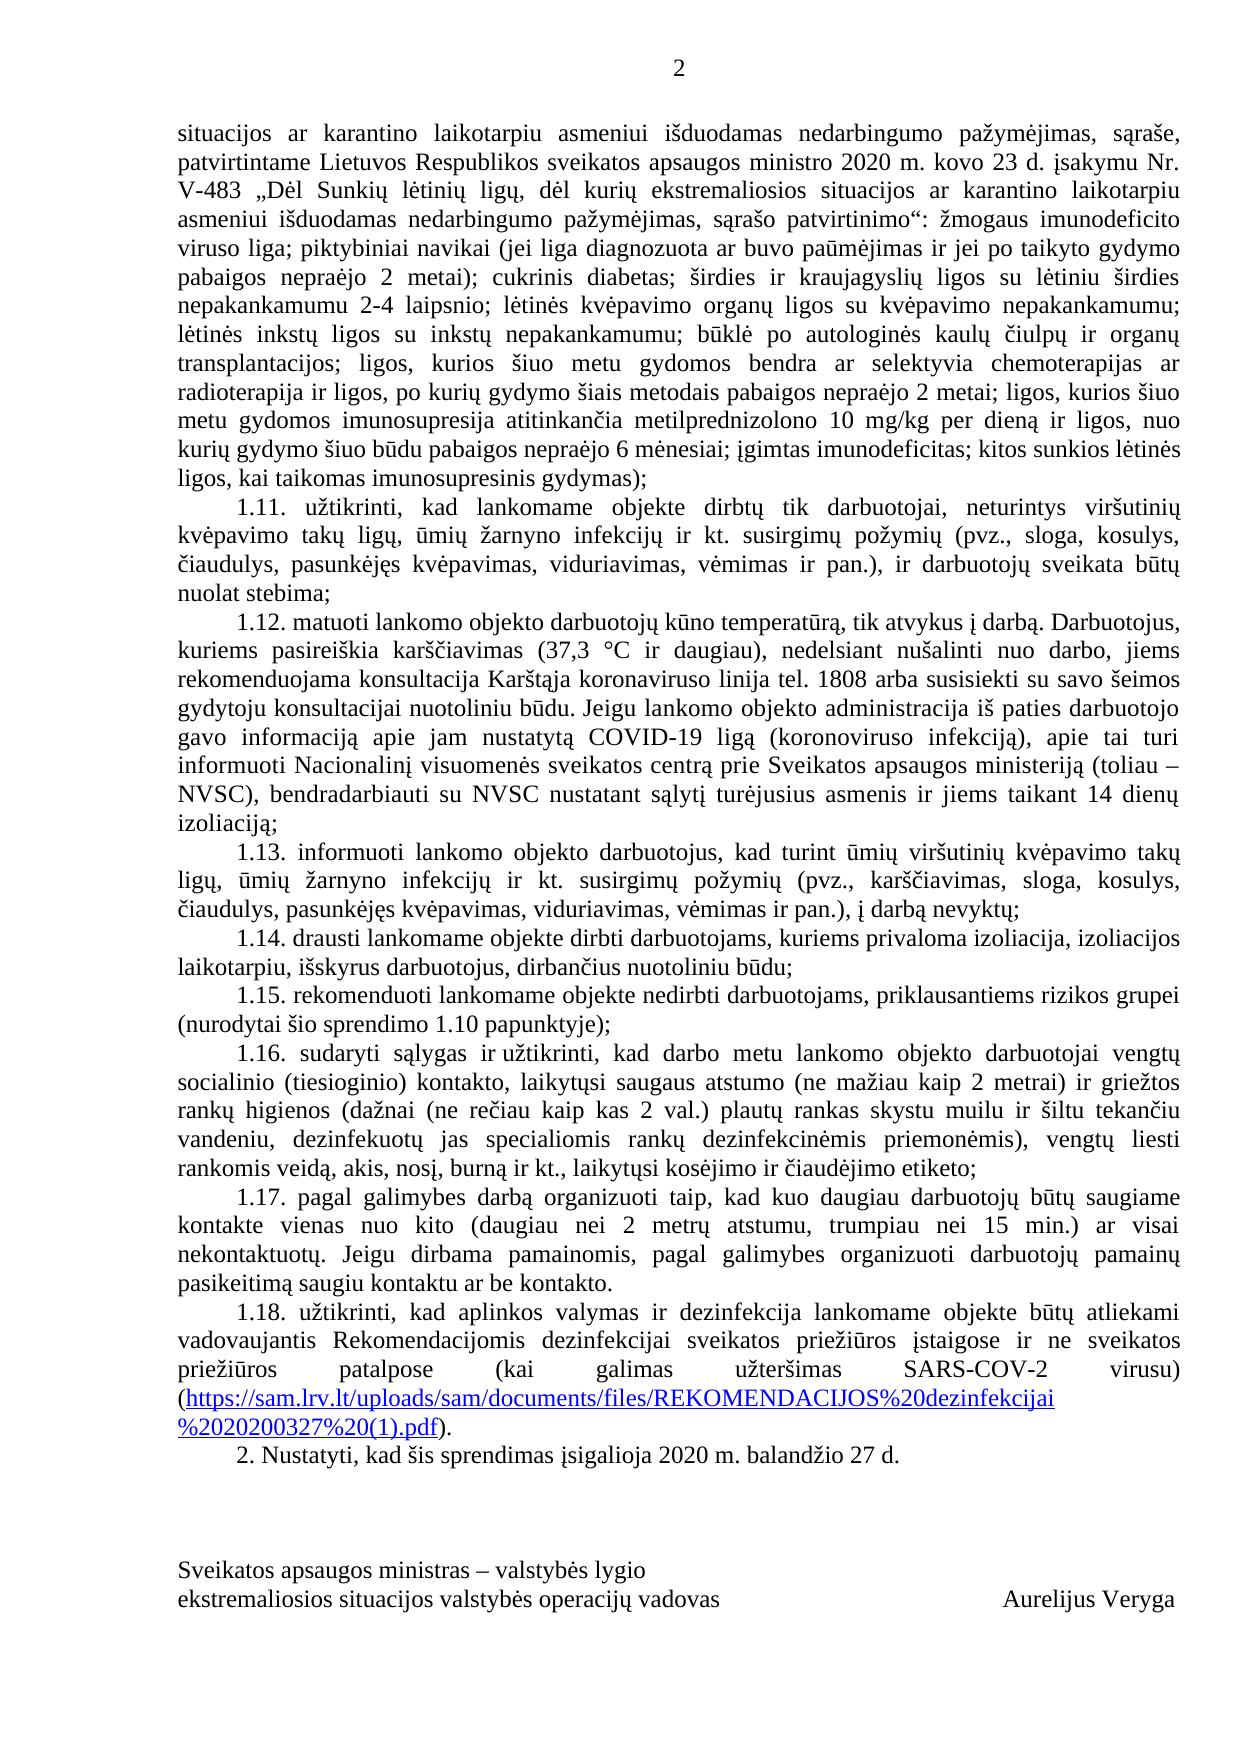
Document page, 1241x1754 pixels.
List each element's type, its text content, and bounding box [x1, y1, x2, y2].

text 2. Nustatyti, kad šis sprendimas įsigalioja 2020 m. balandžio 27 d. [177, 1441, 1181, 1469]
text 1.12. matuoti lankomo objekto darbuotojų kūno temperatūrą, tik atvykus į darbą. Darbuotojus, kuriems pasireiškia karščiavimas (37,3 °C ir daugiau), nedelsiant nušalinti nuo darbo, jiems rekomenduojama konsultacija Karštąja koronaviruso linija tel. 1808 arba susisiekti su savo šeimos gydytoju konsultacijai nuotoliniu būdu. Jeigu lankomo objekto administracija iš paties darbuotojo gavo informaciją apie jam nustatytą COVID-19 ligą (koronoviruso infekciją), apie tai turi informuoti Nacionalinį visuomenės sveikatos centrą prie Sveikatos apsaugos ministeriją (toliau – NVSC), bendradarbiauti su NVSC nustatant sąlytį turėjusius asmenis ir jiems taikant 14 dienų izoliaciją; [177, 607, 1181, 837]
text 1.15. rekomenduoti lankomame objekte nedirbti darbuotojams, priklausantiems rizikos grupei (nurodytai šio sprendimo 1.10 papunktyje); [177, 981, 1181, 1038]
text 1.17. pagal galimybes darbą organizuoti taip, kad kuo daugiau darbuotojų būtų saugiame kontakte vienas nuo kito (daugiau nei 2 metrų atstumu, trumpiau nei 15 min.) ar visai nekontaktuotų. Jeigu dirbama pamainomis, pagal galimybes organizuoti darbuotojų pamainų pasikeitimą saugiu kontaktu ar be kontakto. [177, 1182, 1181, 1297]
text 1.14. drausti lankomame objekte dirbti darbuotojams, kuriems privaloma izoliacija, izoliacijos laikotarpiu, išskyrus darbuotojus, dirbančius nuotoliniu būdu; [177, 923, 1181, 981]
text situacijos ar karantino laikotarpiu asmeniui išduodamas nedarbingumo pažymėjimas, sąraše, patvirtintame Lietuvos Respublikos sveikatos apsaugos ministro 2020 m. kovo 23 d. įsakymu Nr. V-483 „Dėl Sunkių lėtinių ligų, dėl kurių ekstremaliosios situacijos ar karantino laikotarpiu asmeniui išduodamas nedarbingumo pažymėjimas, sąrašo patvirtinimo“: žmogaus imunodeficito viruso liga; piktybiniai navikai (jei liga diagnozuota ar buvo paūmėjimas ir jei po taikyto gydymo pabaigos nepraėjo 2 metai); cukrinis diabetas; širdies ir kraujagyslių ligos su lėtiniu širdies nepakankamumu 2-4 laipsnio; lėtinės kvėpavimo organų ligos su kvėpavimo nepakankamumu; lėtinės inkstų ligos su inkstų nepakankamumu; būklė po autologinės kaulų čiulpų ir organų transplantacijos; ligos, kurios šiuo metu gydomos bendra ar selektyvia chemoterapijas ar radioterapija ir ligos, po kurių gydymo šiais metodais pabaigos nepraėjo 2 metai; ligos, kurios šiuo metu gydomos imunosupresija atitinkančia metilprednizolono 10 mg/kg per dieną ir ligos, nuo kurių gydymo šiuo būdu pabaigos nepraėjo 6 mėnesiai; įgimtas imunodeficitas; kitos sunkios lėtinės ligos, kai taikomas imunosupresinis gydymas); [177, 118, 1181, 492]
text 1.16. sudaryti sąlygas ir užtikrinti, kad darbo metu lankomo objekto darbuotojai vengtų socialinio (tiesioginio) kontakto, laikytųsi saugaus atstumo (ne mažiau kaip 2 metrai) ir griežtos rankų higienos (dažnai (ne rečiau kaip kas 2 val.) plautų rankas skystu muilu ir šiltu tekančiu vandeniu, dezinfekuotų jas specialiomis rankų dezinfekcinėmis priemonėmis), vengtų liesti rankomis veidą, akis, nosį, burną ir kt., laikytųsi kosėjimo ir čiaudėjimo etiketo; [177, 1038, 1181, 1182]
text 1.11. užtikrinti, kad lankomame objekte dirbtų tik darbuotojai, neturintys viršutinių kvėpavimo takų ligų, ūmių žarnyno infekcijų ir kt. susirgimų požymių (pvz., sloga, kosulys, čiaudulys, pasunkėjęs kvėpavimas, viduriavimas, vėmimas ir pan.), ir darbuotojų sveikata būtų nuolat stebima; [177, 492, 1181, 607]
text 1.13. informuoti lankomo objekto darbuotojus, kad turint ūmių viršutinių kvėpavimo takų ligų, ūmių žarnyno infekcijų ir kt. susirgimų požymių (pvz., karščiavimas, sloga, kosulys, čiaudulys, pasunkėjęs kvėpavimas, viduriavimas, vėmimas ir pan.), į darbą nevyktų; [177, 837, 1181, 923]
text Sveikatos apsaugos ministras – valstybės lygio [177, 1556, 1181, 1584]
text ekstremaliosios situacijos valstybės operacijų vadovas Aurelijus Veryga [177, 1584, 1181, 1613]
text 1.18. užtikrinti, kad aplinkos valymas ir dezinfekcija lankomame objekte būtų atliekami vadovaujantis Rekomendacijomis dezinfekcijai sveikatos priežiūros įstaigose ir ne sveikatos priežiūros patalpose (kai galimas užteršimas SARS-COV-2 virusu) (https://sam.lrv.lt/uploads/sam/documents/files/REKOMENDACIJOS%20dezinfekcijai%2020200327%20(1).pdf). [177, 1297, 1181, 1441]
